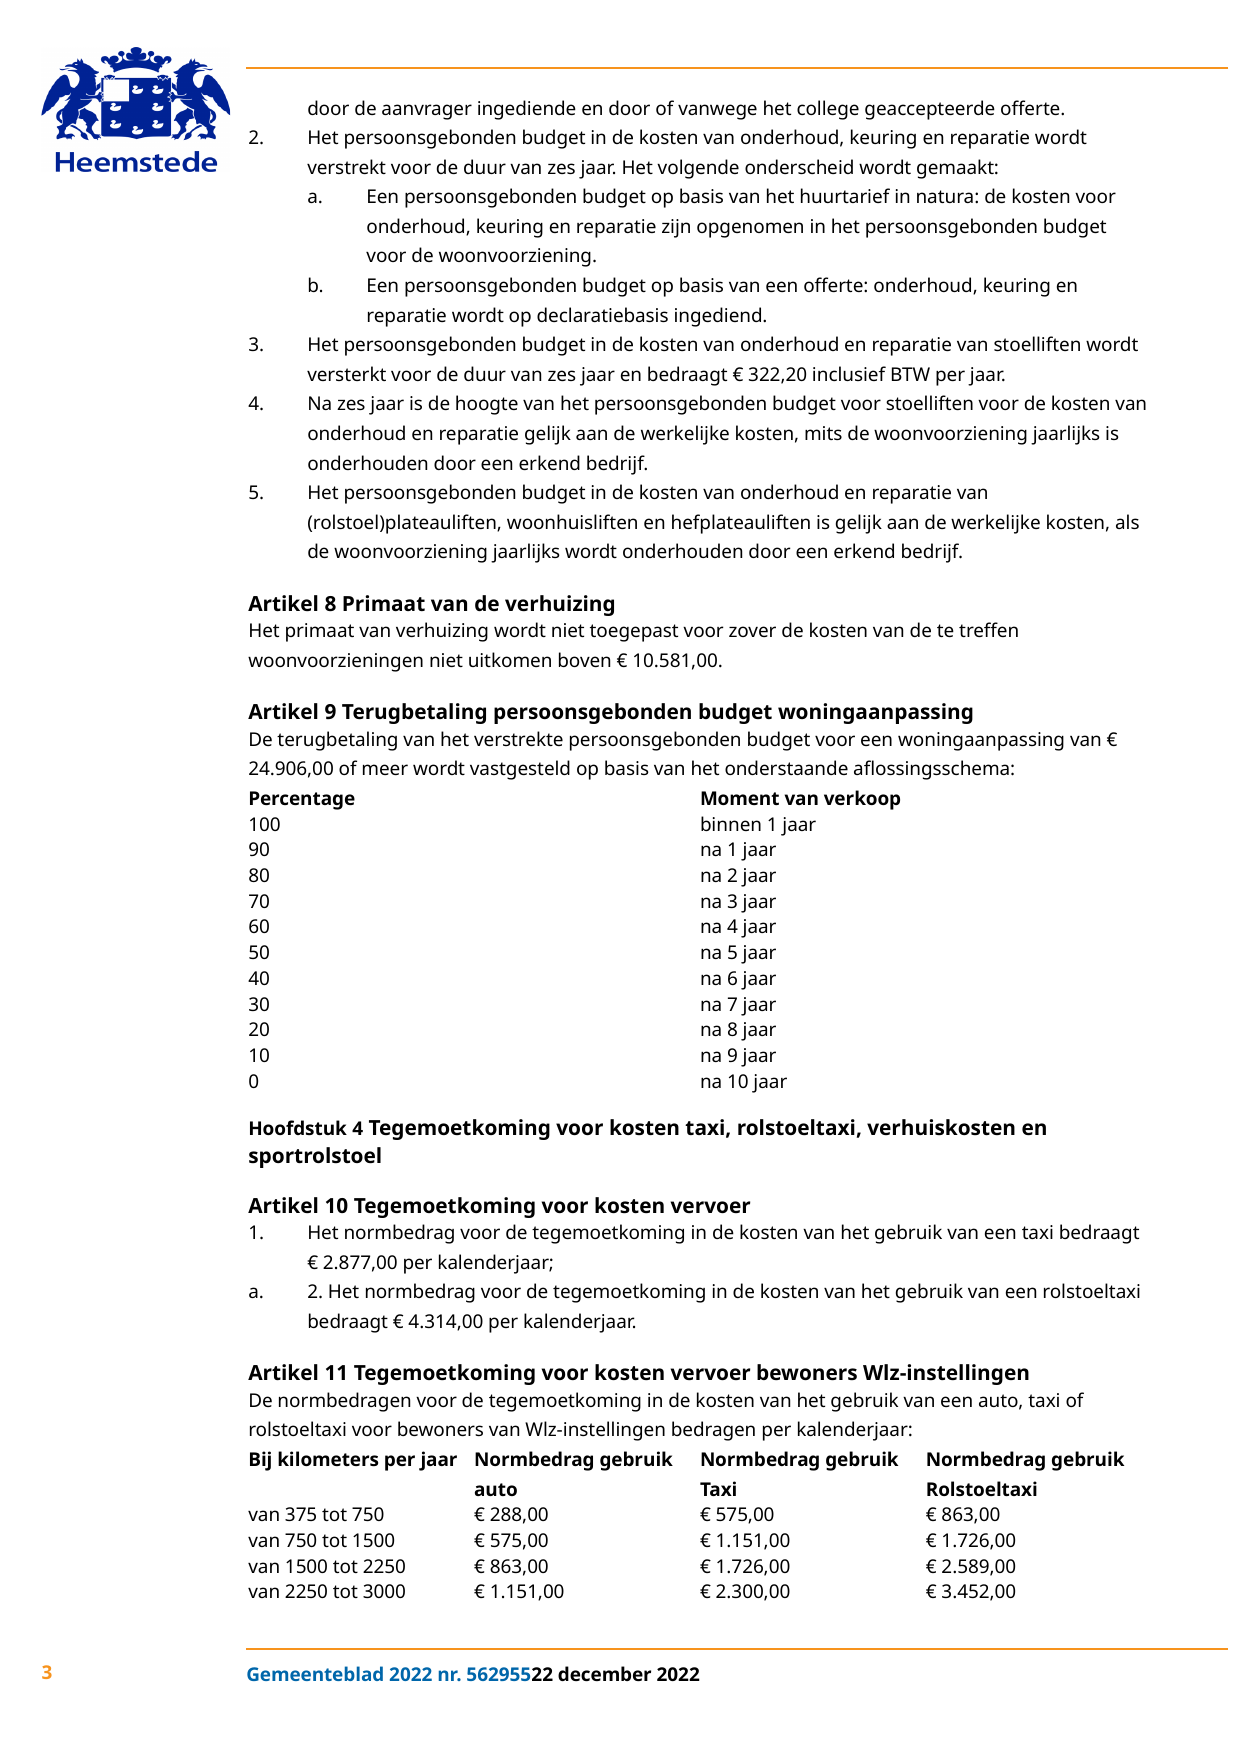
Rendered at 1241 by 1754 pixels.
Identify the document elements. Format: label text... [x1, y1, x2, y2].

table_cell € 575,00 [700, 1501, 926, 1527]
table_cell na 7 jaar [700, 991, 1152, 1017]
text De normbedragen voor de tegemoetkoming in de kosten van het gebruik van een auto, taxi of rolstoeltaxi voor bewoners van Wlz-instellingen bedragen per kalenderjaar: [248, 1387, 1152, 1442]
table_cell 30 [248, 991, 700, 1017]
table_cell € 1.151,00 [700, 1527, 926, 1553]
table_cell 100 [248, 811, 700, 837]
table_cell 50 [248, 940, 700, 965]
table_cell 0 [248, 1068, 700, 1094]
list 2. Het normbedrag voor de tegemoetkoming in de kosten van het gebruik van een rolstoeltaxi bedraagt € 4.314,00 per kalenderjaar. [248, 1278, 1152, 1334]
list door de aanvrager ingediende en door of vanwege het college geaccepteerde offerte. [248, 95, 1152, 121]
table_cell € 863,00 [474, 1553, 700, 1579]
table_cell € 575,00 [474, 1527, 700, 1553]
table_cell € 2.300,00 [700, 1579, 926, 1604]
table_header Percentage [248, 785, 700, 811]
text Het primaat van verhuizing wordt niet toegepast voor zover de kosten van de te treffen woonvoorzieningen niet uitkomen boven € 10.581,00. [248, 617, 1152, 673]
table_cell van 2250 tot 3000 [248, 1579, 474, 1604]
table_cell € 3.452,00 [926, 1579, 1152, 1604]
table_cell 80 [248, 862, 700, 888]
table_cell 60 [248, 914, 700, 939]
table_cell 20 [248, 1017, 700, 1042]
table_header Bij kilometers per jaar [248, 1446, 474, 1501]
table_cell € 288,00 [474, 1501, 700, 1527]
table_cell 90 [248, 837, 700, 862]
text Artikel 10 Tegemoetkoming voor kosten vervoer [248, 1191, 1152, 1219]
table_cell na 6 jaar [700, 965, 1152, 991]
list Na zes jaar is de hoogte van het persoonsgebonden budget voor stoelliften voor de kosten van onderhoud en reparatie gelijk aan de werkelijke kosten, mits de woonvoorziening jaarlijks is onderhouden door een erkend bedrijf. [248, 391, 1152, 476]
table_cell € 1.726,00 [700, 1553, 926, 1579]
table_cell na 9 jaar [700, 1043, 1152, 1068]
list Het persoonsgebonden budget in de kosten van onderhoud en reparatie van stoelliften wordt versterkt voor de duur van zes jaar en bedraagt € 322,20 inclusief BTW per jaar. [248, 331, 1152, 387]
picture [41, 47, 231, 172]
table_cell na 4 jaar [700, 914, 1152, 939]
table_cell na 3 jaar [700, 888, 1152, 914]
table_cell binnen 1 jaar [700, 811, 1152, 837]
table_cell na 5 jaar [700, 940, 1152, 965]
text Artikel 11 Tegemoetkoming voor kosten vervoer bewoners Wlz-instellingen [248, 1358, 1152, 1387]
table_cell van 750 tot 1500 [248, 1527, 474, 1553]
table_cell € 2.589,00 [926, 1553, 1152, 1579]
list Een persoonsgebonden budget op basis van het huurtarief in natura: de kosten voor onderhoud, keuring en reparatie zijn opgenomen in het persoonsgebonden budget voor de woonvoorziening. [307, 183, 1152, 268]
text De terugbetaling van het verstrekte persoonsgebonden budget voor een woningaanpassing van € 24.906,00 of meer wordt vastgesteld op basis van het onderstaande aflossingsschema: [248, 726, 1152, 781]
list Een persoonsgebonden budget op basis van een offerte: onderhoud, keuring en reparatie wordt op declaratiebasis ingediend. [307, 272, 1152, 328]
table_cell na 10 jaar [700, 1068, 1152, 1094]
table_header Normbedrag gebruik Rolstoeltaxi [926, 1446, 1152, 1501]
table_cell € 1.151,00 [474, 1579, 700, 1604]
table_cell € 1.726,00 [926, 1527, 1152, 1553]
table_cell 40 [248, 965, 700, 991]
text Artikel 8 Primaat van de verhuizing [248, 589, 1152, 617]
text Artikel 9 Terugbetaling persoonsgebonden budget woningaanpassing [248, 697, 1152, 726]
table_cell van 1500 tot 2250 [248, 1553, 474, 1579]
table_cell € 863,00 [926, 1501, 1152, 1527]
list Het persoonsgebonden budget in de kosten van onderhoud, keuring en reparatie wordt verstrekt voor de duur van zes jaar. Het volgende onderscheid wordt gemaakt: [248, 124, 1152, 180]
list Het persoonsgebonden budget in de kosten van onderhoud en reparatie van (rolstoel)plateauliften, woonhuisliften en hefplateauliften is gelijk aan de werkelijke kosten, als de woonvoorziening jaarlijks wordt onderhouden door een erkend bedrijf. [248, 479, 1152, 564]
table_cell 70 [248, 888, 700, 914]
table_cell 10 [248, 1043, 700, 1068]
table_cell na 8 jaar [700, 1017, 1152, 1042]
table_cell na 1 jaar [700, 837, 1152, 862]
text Hoofdstuk 4 Tegemoetkoming voor kosten taxi, rolstoeltaxi, verhuiskosten en sportrolstoel [248, 1113, 1152, 1170]
table_header Normbedrag gebruik Taxi [700, 1446, 926, 1501]
table_header Normbedrag gebruik auto [474, 1446, 700, 1501]
table_cell van 375 tot 750 [248, 1501, 474, 1527]
table_cell na 2 jaar [700, 862, 1152, 888]
list Het normbedrag voor de tegemoetkoming in de kosten van het gebruik van een taxi bedraagt € 2.877,00 per kalenderjaar; [248, 1219, 1152, 1274]
table_header Moment van verkoop [700, 785, 1152, 811]
